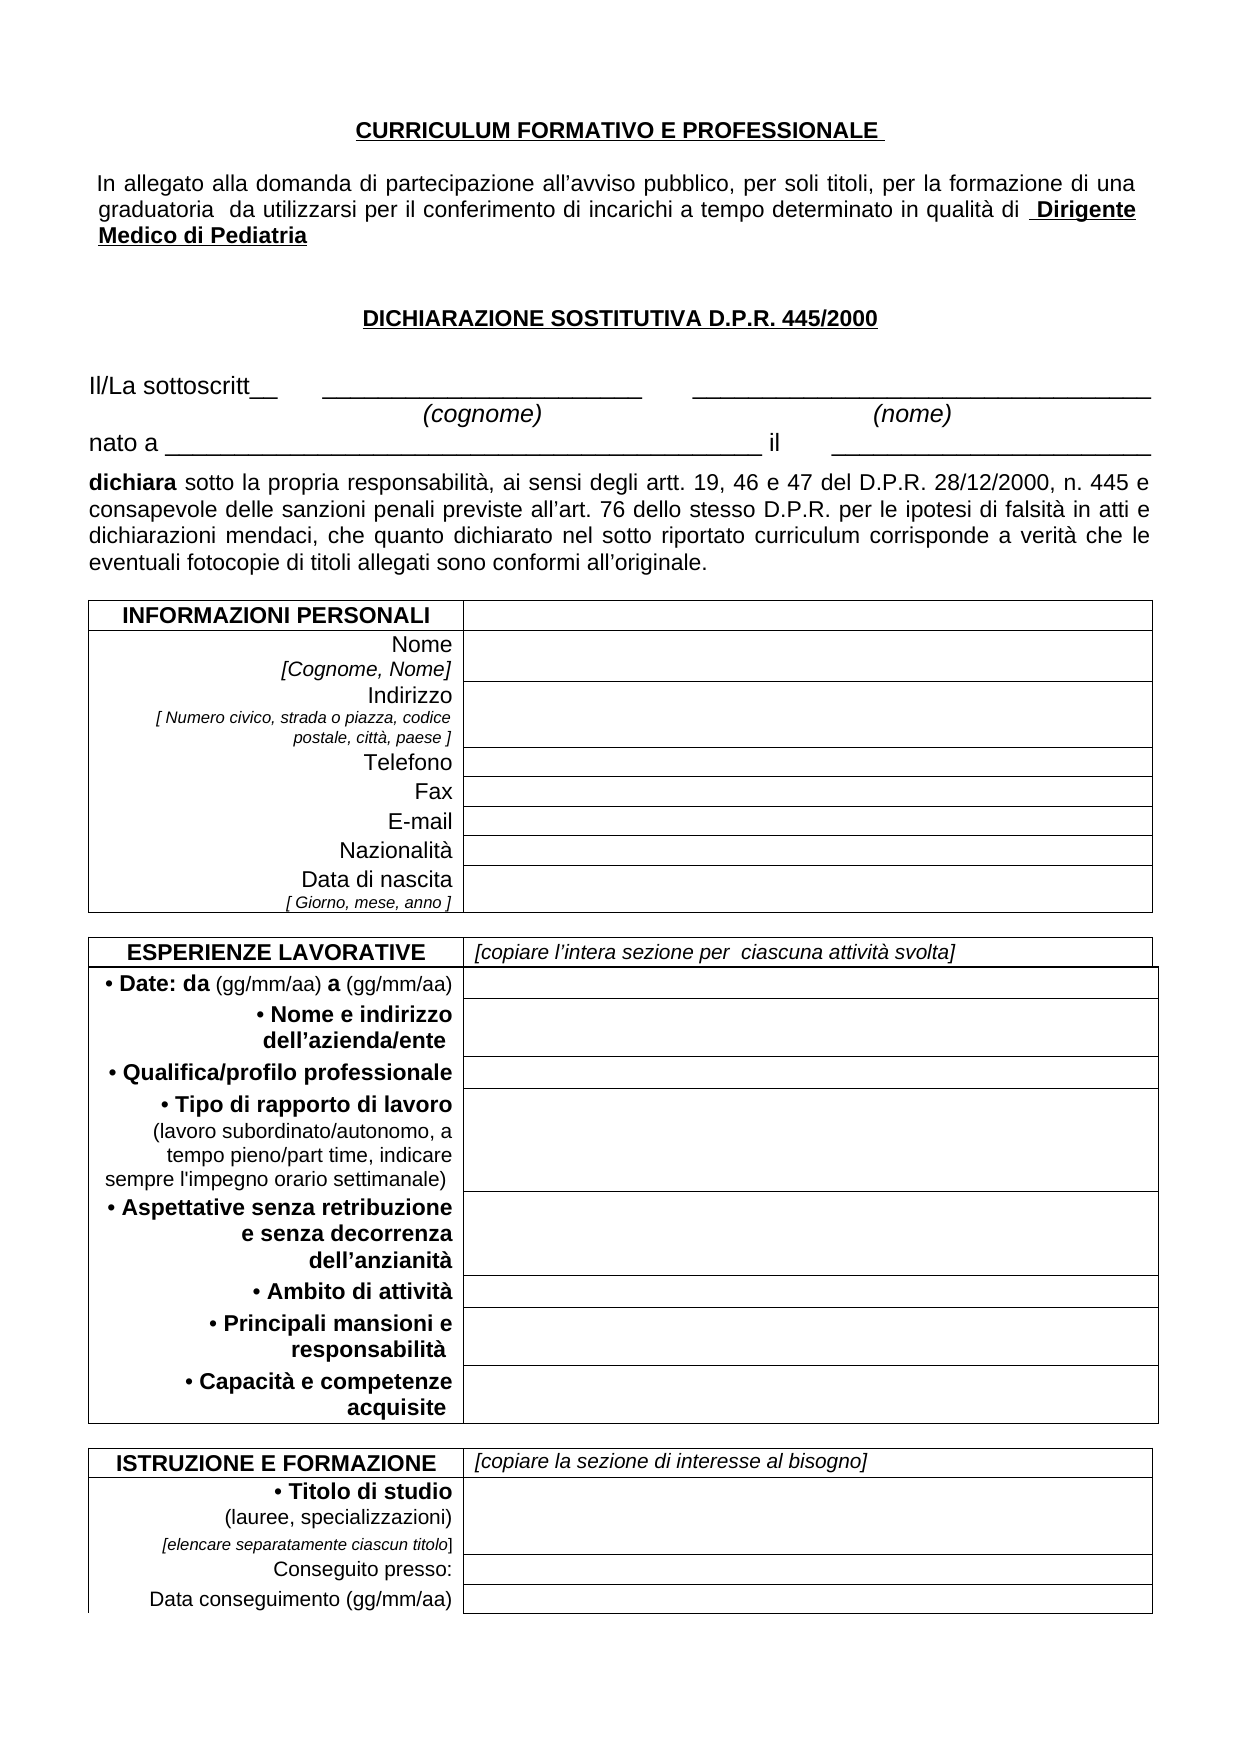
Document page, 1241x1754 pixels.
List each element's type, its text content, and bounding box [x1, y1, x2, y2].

table_cell Indirizzo [ Numero civico, strada o piazza, codice postale, città, paese ] [89, 681, 463, 747]
table_cell [464, 968, 1158, 998]
table_cell Nazionalità [89, 835, 463, 865]
table_cell Nome [Cognome, Nome] [89, 631, 463, 681]
table_cell • Tipo di rapporto di lavoro (lavoro subordinato/autonomo, a tempo pieno/part time, indicare sempre l'impegno orario settimanale) [89, 1088, 463, 1191]
table_cell [464, 1089, 1158, 1191]
table_cell [464, 1057, 1158, 1087]
table_header [464, 601, 1152, 629]
text dichiara sotto la propria responsabilità, ai sensi degli artt. 19, 46 e 47 del D.P.R. 28/12/2000, n. 445 e consapevole delle sanzioni penali previste all’art. 76 dello stesso D.P.R. per le ipotesi di falsità in atti e dichiarazioni mendaci, che quanto dichiarato nel sotto riportato curriculum corrisponde a verità che le eventuali fotocopie di titoli allegati sono conformi all’originale. [89, 469, 1152, 575]
table_cell • Titolo di studio (lauree, specializzazioni) [elencare separatamente ciascun titolo] [89, 1478, 463, 1554]
table_cell • Ambito di attività [89, 1275, 463, 1307]
table_cell [464, 999, 1158, 1056]
table_cell [464, 836, 1152, 865]
table_cell [464, 1366, 1158, 1422]
text (cognome) (nome) [89, 399, 1152, 428]
table_cell Fax [89, 776, 463, 806]
table_cell Conseguito presso: [89, 1554, 463, 1583]
table_cell [464, 807, 1152, 835]
table_cell Data conseguimento (gg/mm/aa) [89, 1584, 463, 1613]
table_cell • Qualifica/profilo professionale [89, 1056, 463, 1087]
table_cell • Capacità e competenze acquisite [89, 1365, 463, 1422]
table_cell E-mail [89, 806, 463, 835]
table_cell [464, 1192, 1158, 1275]
text Il/La sottoscritt__ _______________________ _________________________________ [89, 371, 1152, 399]
table_cell [464, 1276, 1158, 1307]
table_header ESPERIENZE LAVORATIVE [89, 938, 463, 966]
subtitle In allegato alla domanda di partecipazione all’avviso pubblico, per soli titoli, per la formazione di una graduatoria da utilizzarsi per il conferimento di incarichi a tempo determinato in qualità di Dirigente Medico di Pediatria [96, 170, 1136, 249]
text DICHIARAZIONE SOSTITUTIVA D.P.R. 445/2000 [89, 305, 1152, 332]
table_cell [464, 631, 1152, 681]
table_header [copiare la sezione di interesse al bisogno] [464, 1449, 1152, 1477]
table_cell Telefono [89, 747, 463, 776]
table_cell Data di nascita [ Giorno, mese, anno ] [89, 865, 463, 912]
table_header INFORMAZIONI PERSONALI [89, 601, 463, 629]
table_cell [464, 682, 1152, 747]
table_cell • Date: da (gg/mm/aa) a (gg/mm/aa) [89, 968, 463, 998]
table_cell [464, 1585, 1152, 1613]
table_cell • Nome e indirizzo dell’azienda/ente [89, 998, 463, 1056]
table_cell • Aspettative senza retribuzione e senza decorrenza dell’anzianità [89, 1191, 463, 1275]
text nato a ___________________________________________ il _______________________ [89, 428, 1152, 457]
table_cell • Principali mansioni e responsabilità [89, 1307, 463, 1364]
table_cell [464, 748, 1152, 776]
table_header [copiare l’intera sezione per ciascuna attività svolta] [464, 938, 1152, 966]
text CURRICULUM FORMATIVO E PROFESSIONALE [89, 117, 1152, 143]
table_header ISTRUZIONE E FORMAZIONE [89, 1449, 463, 1477]
table_cell [464, 1555, 1152, 1583]
table_cell [464, 866, 1152, 912]
table_header [1153, 937, 1158, 966]
table_cell [464, 1478, 1152, 1554]
table_cell [464, 1308, 1158, 1364]
table_cell [464, 777, 1152, 806]
